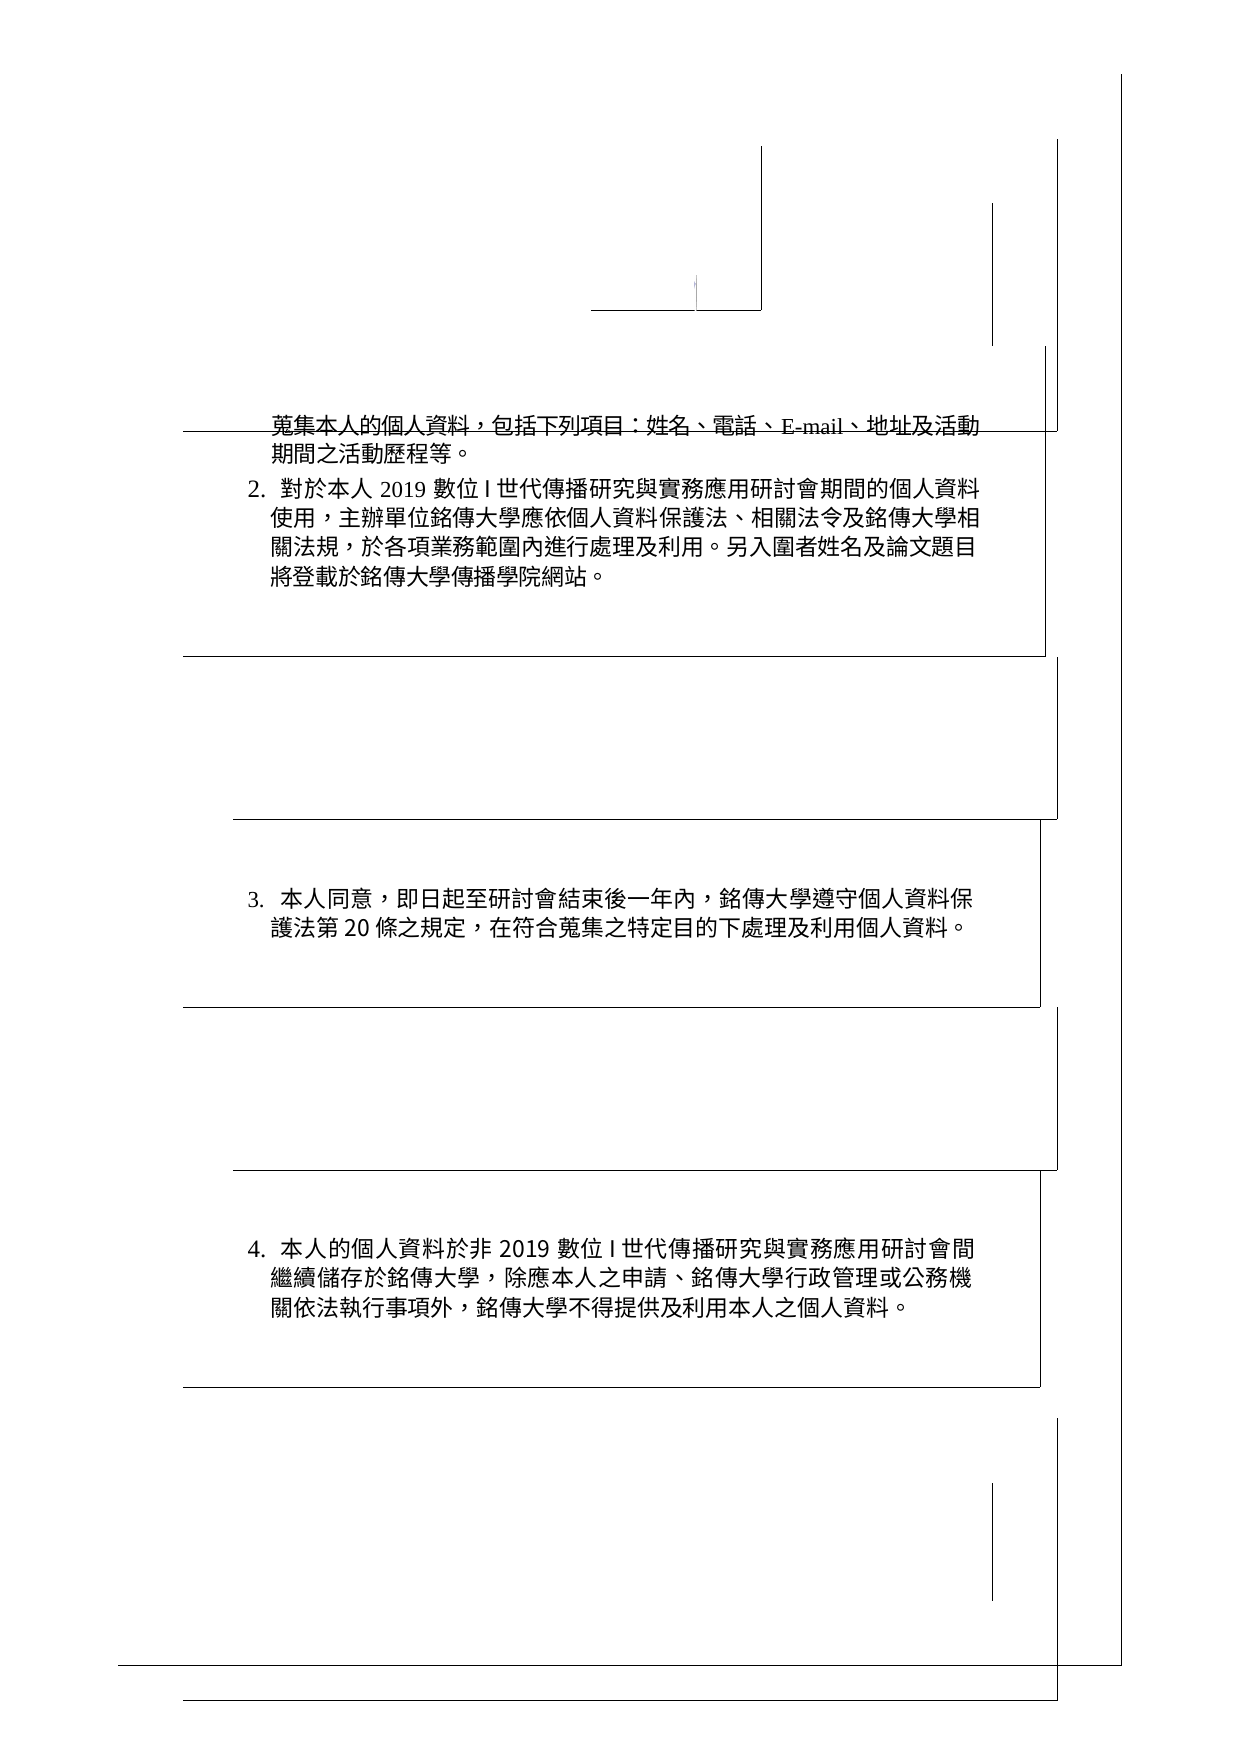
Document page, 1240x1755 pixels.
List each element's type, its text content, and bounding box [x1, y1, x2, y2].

list 銘傳大學於民國 107 年 11 月 1 日起至 108 年 3 月 15 日辦理 2019 年國際學術研討會相關事宜，傳播組主題為 2019 數位I世代傳播研究學術研討會。基於 118 智慧財產權、光碟管理及其他相關行政辦理之目的蒐集本人的個人資料，包括下列項目：姓名、電話、E-mail、地址及活動期間之活動歷程等。 [183, 346, 1045, 409]
list 本人的個人資料於非 2019 數位I世代傳播研究與實務應用研討會間繼續儲存於銘傳大學，除應本人之申請、銘傳大學行政管理或公務機關依法執行事項外，銘傳大學不得提供及利用本人之個人資料。 [183, 1170, 1040, 1387]
list 對於本人 2019 數位I世代傳播研究與實務應用研討會期間的個人資料使用，主辦單位銘傳大學應依個人資料保護法、相關法令及銘傳大學相關法規，於各項業務範圍內進行處理及利用。另入圍者姓名及論文題目將登載於銘傳大學傳播學院網站。 [183, 409, 1045, 656]
list 本人同意，即日起至研討會結束後一年內，銘傳大學遵守個人資料保護法第 20 條之規定，在符合蒐集之特定目的下處理及利用個人資料。 [183, 819, 1040, 1007]
